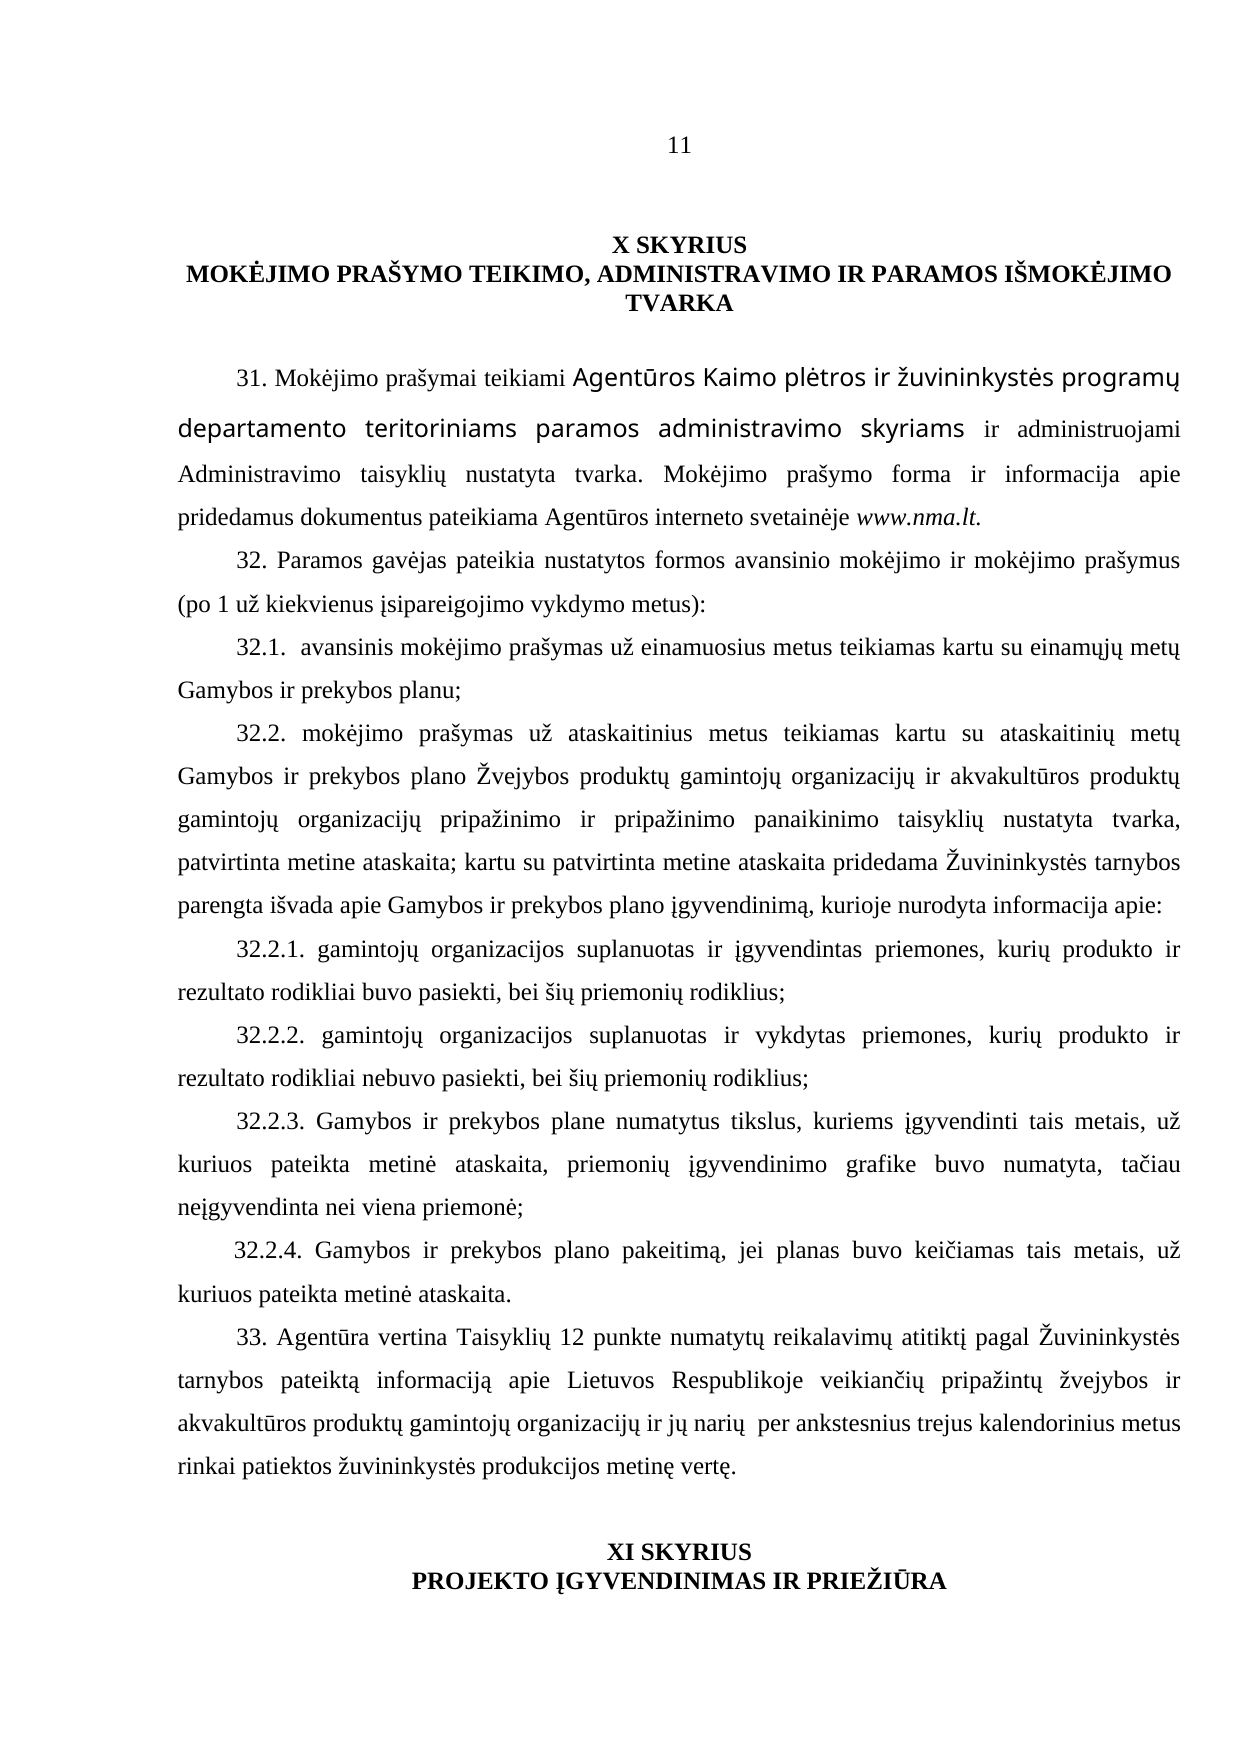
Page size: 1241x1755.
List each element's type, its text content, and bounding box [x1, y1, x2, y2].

text MOKĖJIMO PRAŠYMO TEIKIMO, ADMINISTRAVIMO IR PARAMOS IŠMOKĖJIMO TVARKA [177, 259, 1181, 317]
text 33. Agentūra vertina Taisyklių 12 punkte numatytų reikalavimų atitiktį pagal Žuvininkystės tarnybos pateiktą informaciją apie Lietuvos Respublikoje veikiančių pripažintų žvejybos ir akvakultūros produktų gamintojų organizacijų ir jų narių per ankstesnius trejus kalendorinius metus rinkai patiektos žuvininkystės produkcijos metinę vertę. [177, 1322, 1181, 1480]
text 32.2.3. Gamybos ir prekybos plane numatytus tikslus, kuriems įgyvendinti tais metais, už kuriuos pateikta metinė ataskaita, priemonių įgyvendinimo grafike buvo numatyta, tačiau neįgyvendinta nei viena priemonė; [177, 1106, 1181, 1221]
text XI SKYRIUS [177, 1537, 1181, 1566]
text 32.1. avansinis mokėjimo prašymas už einamuosius metus teikiamas kartu su einamųjų metų Gamybos ir prekybos planu; [177, 632, 1181, 704]
text 31. Mokėjimo prašymai teikiami Agentūros Kaimo plėtros ir žuvininkystės programų departamento teritoriniams paramos administravimo skyriams ir administruojami Administravimo taisyklių nustatyta tvarka. Mokėjimo prašymo forma ir informacija apie pridedamus dokumentus pateikiama Agentūros interneto svetainėje www.nma.lt. [177, 360, 1181, 531]
text X SKYRIUS [177, 231, 1181, 259]
text 32.2.4. Gamybos ir prekybos plano pakeitimą, jei planas buvo keičiamas tais metais, už kuriuos pateikta metinė ataskaita. [177, 1236, 1181, 1307]
text 32.2.1. gamintojų organizacijos suplanuotas ir įgyvendintas priemones, kurių produkto ir rezultato rodikliai buvo pasiekti, bei šių priemonių rodiklius; [177, 934, 1181, 1006]
text 32.2. mokėjimo prašymas už ataskaitinius metus teikiamas kartu su ataskaitinių metų Gamybos ir prekybos plano Žvejybos produktų gamintojų organizacijų ir akvakultūros produktų gamintojų organizacijų pripažinimo ir pripažinimo panaikinimo taisyklių nustatyta tvarka, patvirtinta metine ataskaita; kartu su patvirtinta metine ataskaita pridedama Žuvininkystės tarnybos parengta išvada apie Gamybos ir prekybos plano įgyvendinimą, kurioje nurodyta informacija apie: [177, 718, 1181, 919]
text 32. Paramos gavėjas pateikia nustatytos formos avansinio mokėjimo ir mokėjimo prašymus (po 1 už kiekvienus įsipareigojimo vykdymo metus): [177, 546, 1181, 617]
text 32.2.2. gamintojų organizacijos suplanuotas ir vykdytas priemones, kurių produkto ir rezultato rodikliai nebuvo pasiekti, bei šių priemonių rodiklius; [177, 1020, 1181, 1092]
text PROJEKTO ĮGYVENDINIMAS IR PRIEŽIŪRA [177, 1566, 1181, 1595]
